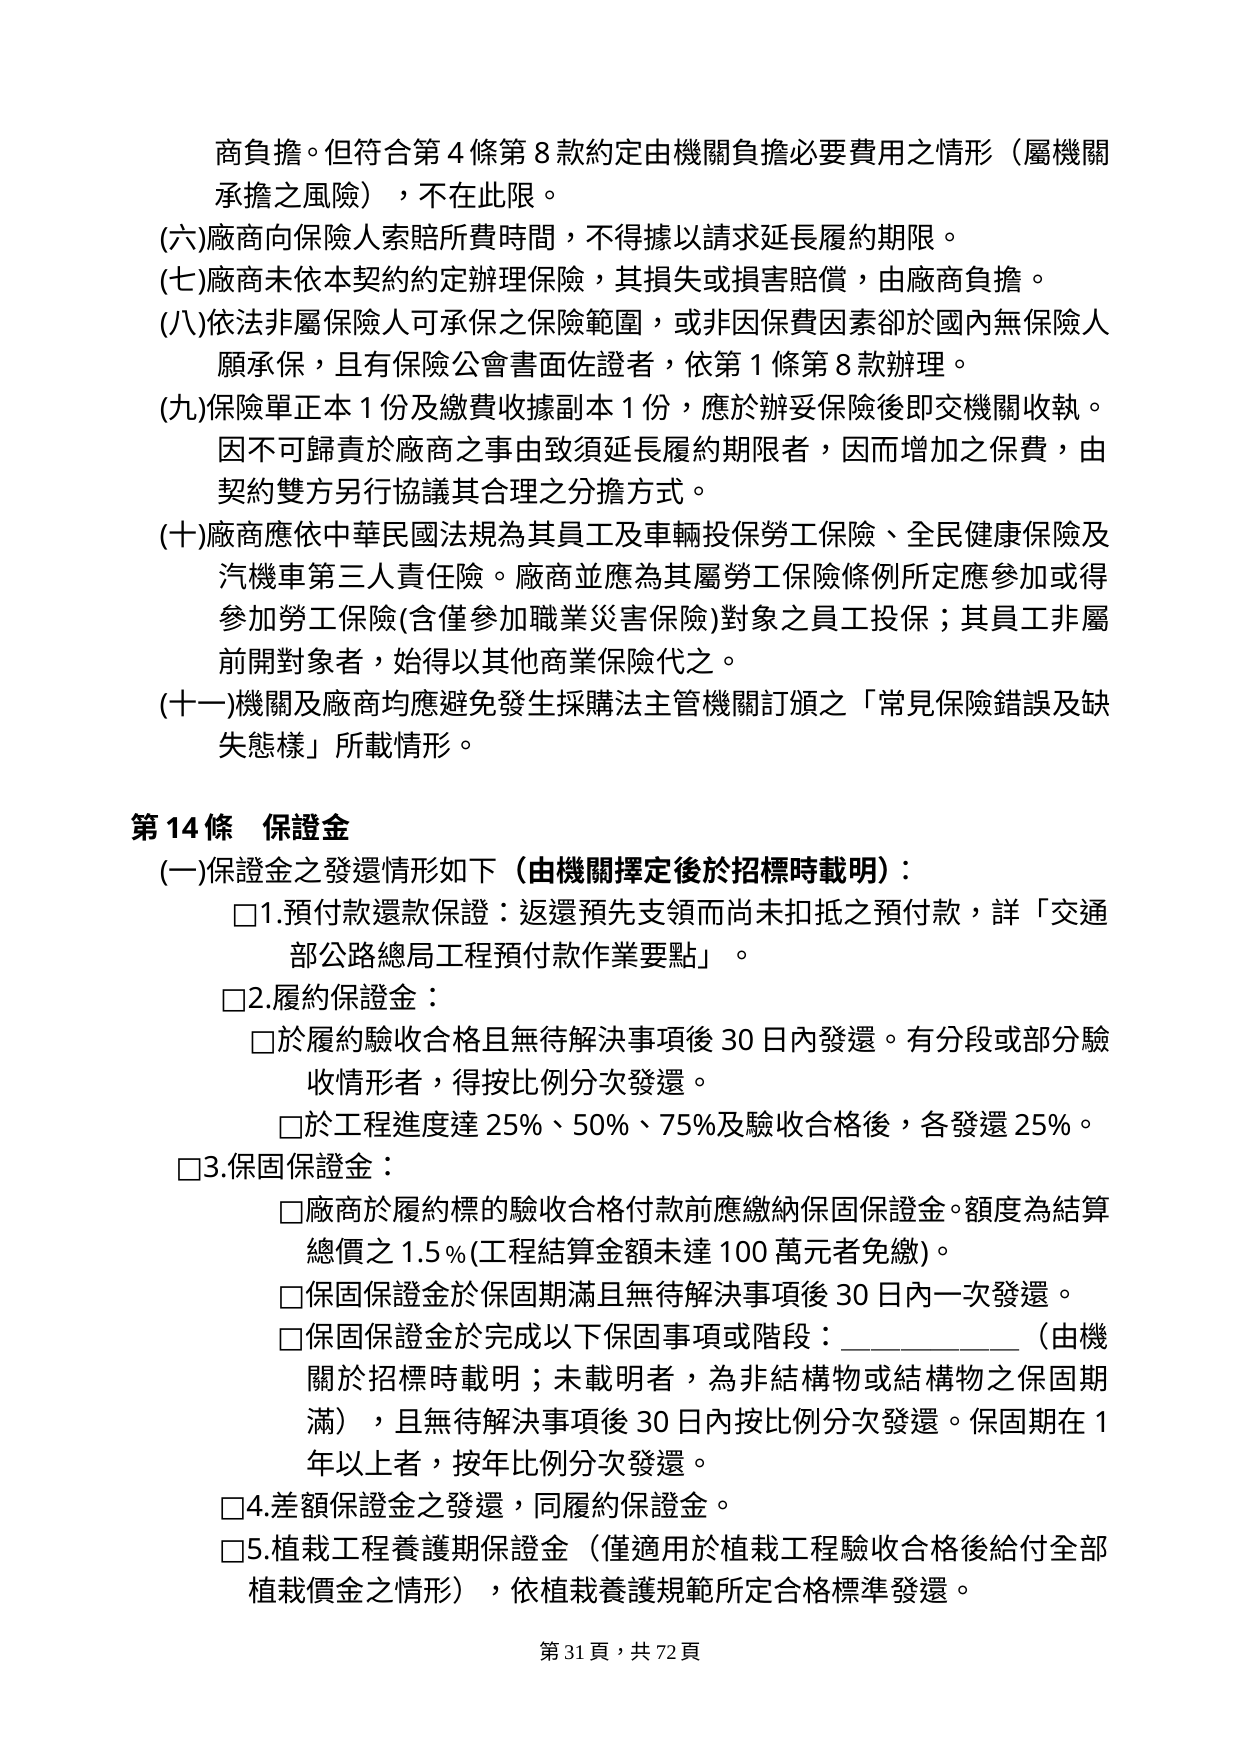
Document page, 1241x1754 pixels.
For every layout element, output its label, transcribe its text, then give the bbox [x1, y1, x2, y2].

text □5.植栽工程養護期保證金（僅適用於植栽工程驗收合格後給付全部植栽價金之情形），依植栽養護規範所定合格標準發還。 [218, 1525, 1110, 1610]
text (十)廠商應依中華民國法規為其員工及車輛投保勞工保險、全民健康保險及汽機車第三人責任險。廠商並應為其屬勞工保險條例所定應參加或得參加勞工保險(含僅參加職業災害保險)對象之員工投保；其員工非屬前開對象者，始得以其他商業保險代之。 [159, 511, 1110, 681]
text (一)保證金之發還情形如下（由機關擇定後於招標時載明）： [159, 847, 1110, 890]
text □於履約驗收合格且無待解決事項後30日內發還。有分段或部分驗收情形者，得按比例分次發還。 [219, 1017, 1110, 1101]
text □2.履約保證金： [212, 974, 1110, 1017]
text □1.預付款還款保證：返還預先支領而尚未扣抵之預付款，詳「交通部公路總局工程預付款作業要點」。 [231, 890, 1110, 974]
text □保固保證金於保固期滿且無待解決事項後30日內一次發還。 [277, 1271, 1110, 1313]
text 商負擔。但符合第4條第8款約定由機關負擔必要費用之情形（屬機關承擔之風險），不在此限。 [156, 130, 1110, 214]
text (八)依法非屬保險人可承保之保險範圍，或非因保費因素卻於國內無保險人願承保，且有保險公會書面佐證者，依第1條第8款辦理。 [159, 299, 1110, 384]
text 第14條 保證金 [130, 805, 1110, 847]
text □廠商於履約標的驗收合格付款前應繳納保固保證金。額度為結算總價之1.5﹪(工程結算金額未達100萬元者免繳)。 [277, 1186, 1110, 1271]
text (十一)機關及廠商均應避免發生採購法主管機關訂頒之「常見保險錯誤及缺失態樣」所載情形。 [159, 681, 1110, 765]
text □4.差額保證金之發還，同履約保證金。 [218, 1483, 1110, 1525]
text □於工程進度達25%、50%、75%及驗收合格後，各發還25%。 [277, 1101, 1110, 1144]
text (七)廠商未依本契約約定辦理保險，其損失或損害賠償，由廠商負擔。 [159, 257, 1110, 299]
text (六)廠商向保險人索賠所費時間，不得據以請求延長履約期限。 [159, 214, 1110, 257]
text (九)保險單正本1份及繳費收據副本1份，應於辦妥保險後即交機關收執。因不可歸責於廠商之事由致須延長履約期限者，因而增加之保費，由契約雙方另行協議其合理之分擔方式。 [159, 384, 1110, 511]
text □保固保證金於完成以下保固事項或階段：＿＿＿＿＿＿（由機關於招標時載明；未載明者，為非結構物或結構物之保固期滿），且無待解決事項後30日內按比例分次發還。保固期在1年以上者，按年比例分次發還。 [277, 1313, 1110, 1483]
text □3.保固保證金： [130, 1144, 1110, 1186]
